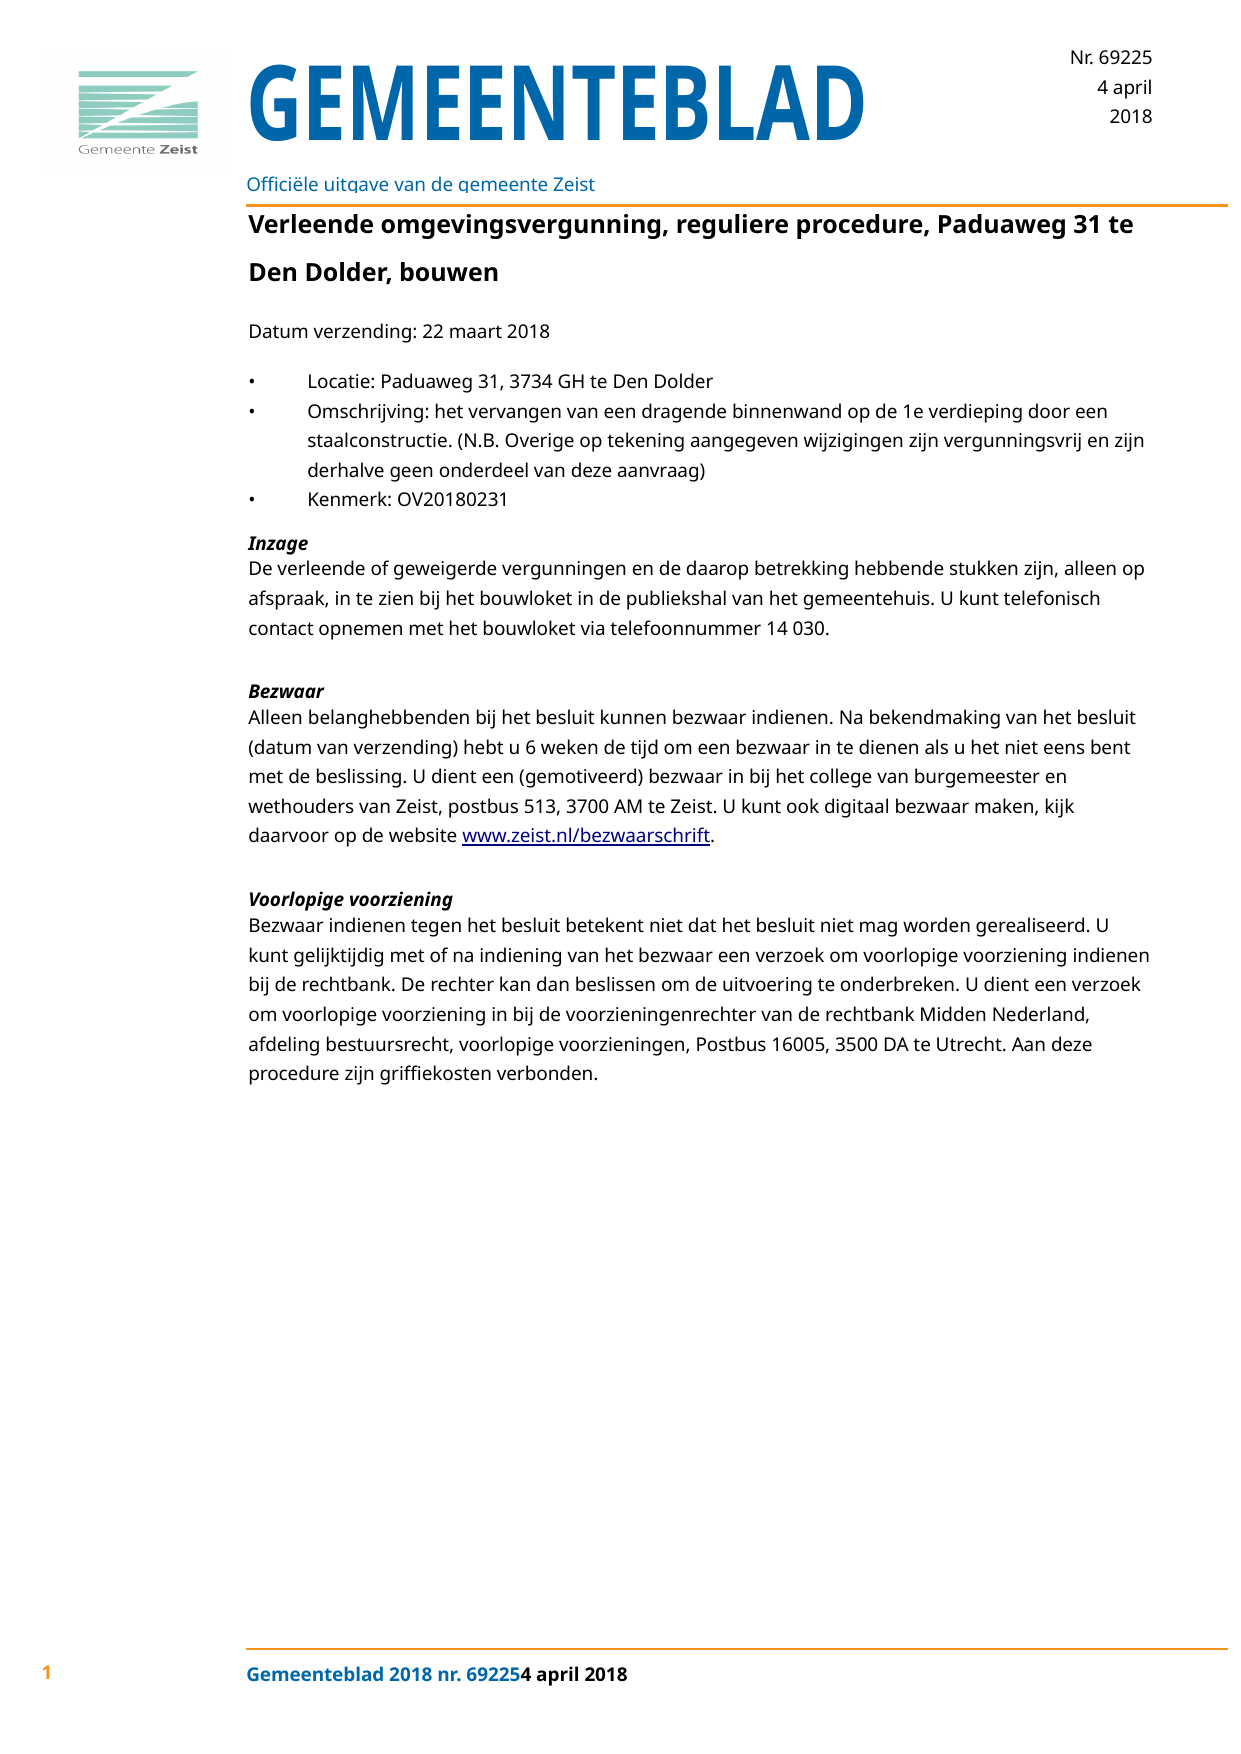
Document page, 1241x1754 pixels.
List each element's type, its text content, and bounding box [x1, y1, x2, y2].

text Alleen belanghebbenden bij het besluit kunnen bezwaar indienen. Na bekendmaking van het besluit (datum van verzending) hebt u 6 weken de tijd om een bezwaar in te dienen als u het niet eens bent met de beslissing. U dient een (gemotiveerd) bezwaar in bij het college van burgemeester en wethouders van Zeist, postbus 513, 3700 AM te Zeist. U kunt ook digitaal bezwaar maken, kijk daarvoor op de website www.zeist.nl/bezwaarschrift. [248, 704, 1152, 848]
text Voorlopige voorziening [248, 887, 1152, 912]
text Bezwaar [248, 679, 1152, 704]
text Bezwaar indienen tegen het besluit betekent niet dat het besluit niet mag worden gerealiseerd. U kunt gelijktijdig met of na indiening van het bezwaar een verzoek om voorlopige voorziening indienen bij de rechtbank. De rechter kan dan beslissen om de uitvoering te onderbreken. U dient een verzoek om voorlopige voorziening in bij de voorzieningenrechter van de rechtbank Midden Nederland, afdeling bestuursrecht, voorlopige voorzieningen, Postbus 16005, 3500 DA te Utrecht. Aan deze procedure zijn griffiekosten verbonden. [248, 912, 1152, 1086]
list Kenmerk: OV20180231 [248, 487, 1152, 512]
list Omschrijving: het vervangen van een dragende binnenwand op de 1e verdieping door een staalconstructie. (N.B. Overige op tekening aangegeven wijzigingen zijn vergunningsvrij en zijn derhalve geen onderdeel van deze aanvraag) [248, 398, 1152, 483]
text Verleende omgevingsvergunning, reguliere procedure, Paduaweg 31 te Den Dolder, bouwen [248, 207, 1152, 288]
text Inzage [248, 530, 1152, 556]
picture [41, 47, 231, 172]
text De verleende of geweigerde vergunningen en de daarop betrekking hebbende stukken zijn, alleen op afspraak, in te zien bij het bouwloket in de publiekshal van het gemeentehuis. U kunt telefonisch contact opnemen met het bouwloket via telefoonnummer 14 030. [248, 556, 1152, 640]
list Locatie: Paduaweg 31, 3734 GH te Den Dolder [248, 368, 1152, 394]
text Datum verzending: 22 maart 2018 [248, 318, 1152, 344]
